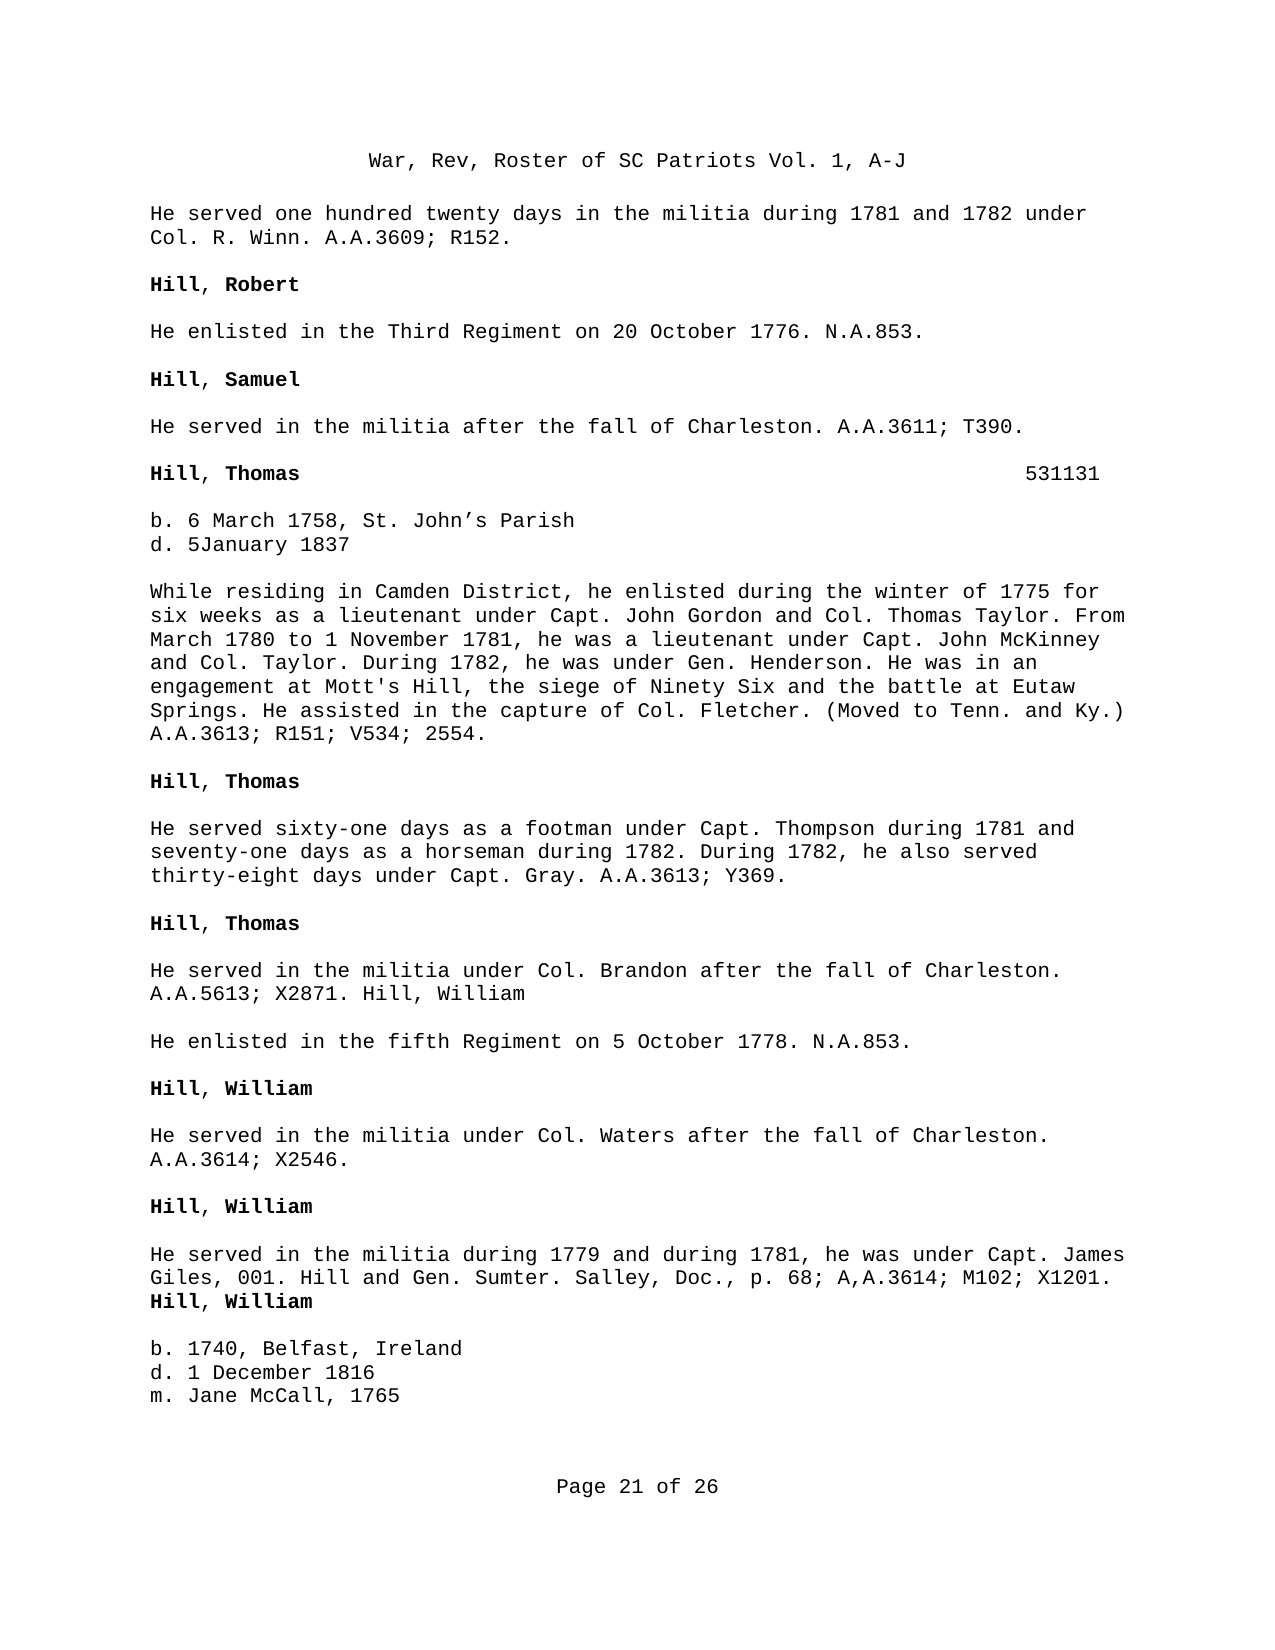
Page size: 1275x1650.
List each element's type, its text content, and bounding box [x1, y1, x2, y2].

text While residing in Camden District, he enlisted during the winter of 1775 for six weeks as a lieutenant under Capt. John Gordon and Col. Thomas Taylor. From March 1780 to 1 November 1781, he was a lieutenant under Capt. John McKinney and Col. Taylor. During 1782, he was under Gen. Henderson. He was in an engagement at Mott's Hill, the siege of Ninety Six and the battle at Eutaw Springs. He assisted in the capture of Col. Fletcher. (Moved to Tenn. and Ky.) A.A.3613; R151; V534; 2554. [150, 581, 1125, 747]
text Hill, Thomas [150, 912, 1125, 936]
text Hill, William [150, 1291, 1125, 1314]
text b. 1740, Belfast, Ireland [150, 1338, 1125, 1362]
text He enlisted in the fifth Regiment on 5 October 1778. N.A.853. [150, 1031, 1125, 1054]
text He served in the militia after the fall of Charleston. A.A.3611; T390. [150, 416, 1125, 439]
text Hill, William [150, 1196, 1125, 1220]
text Hill, Robert [150, 274, 1125, 298]
text He served sixty-one days as a footman under Capt. Thompson during 1781 and seventy-one days as a horseman during 1782. During 1782, he also served thirty-eight days under Capt. Gray. A.A.3613; Y369. [150, 818, 1125, 889]
text Hill, Thomas [150, 771, 1125, 794]
text He served in the militia under Col. Waters after the fall of Charleston. A.A.3614; X2546. [150, 1125, 1125, 1173]
text He enlisted in the Third Regiment on 20 October 1776. N.A.853. [150, 321, 1125, 345]
text d. 1 December 1816 [150, 1362, 1125, 1385]
text d. 5January 1837 [150, 534, 1125, 558]
text Hill, Thomas 531131 [150, 463, 1125, 487]
text He served in the militia under Col. Brandon after the fall of Charleston. A.A.5613; X2871. Hill, William [150, 960, 1125, 1007]
text b. 6 March 1758, St. John’s Parish [150, 511, 1125, 534]
text Hill, William [150, 1078, 1125, 1102]
text He served one hundred twenty days in the militia during 1781 and 1782 under Col. R. Winn. A.A.3609; R152. [150, 203, 1125, 250]
text m. Jane McCall, 1765 [150, 1385, 1125, 1409]
text He served in the militia during 1779 and during 1781, he was under Capt. James Giles, 001. Hill and Gen. Sumter. Salley, Doc., p. 68; A,A.3614; M102; X1201. [150, 1243, 1125, 1291]
text Hill, Samuel [150, 369, 1125, 392]
